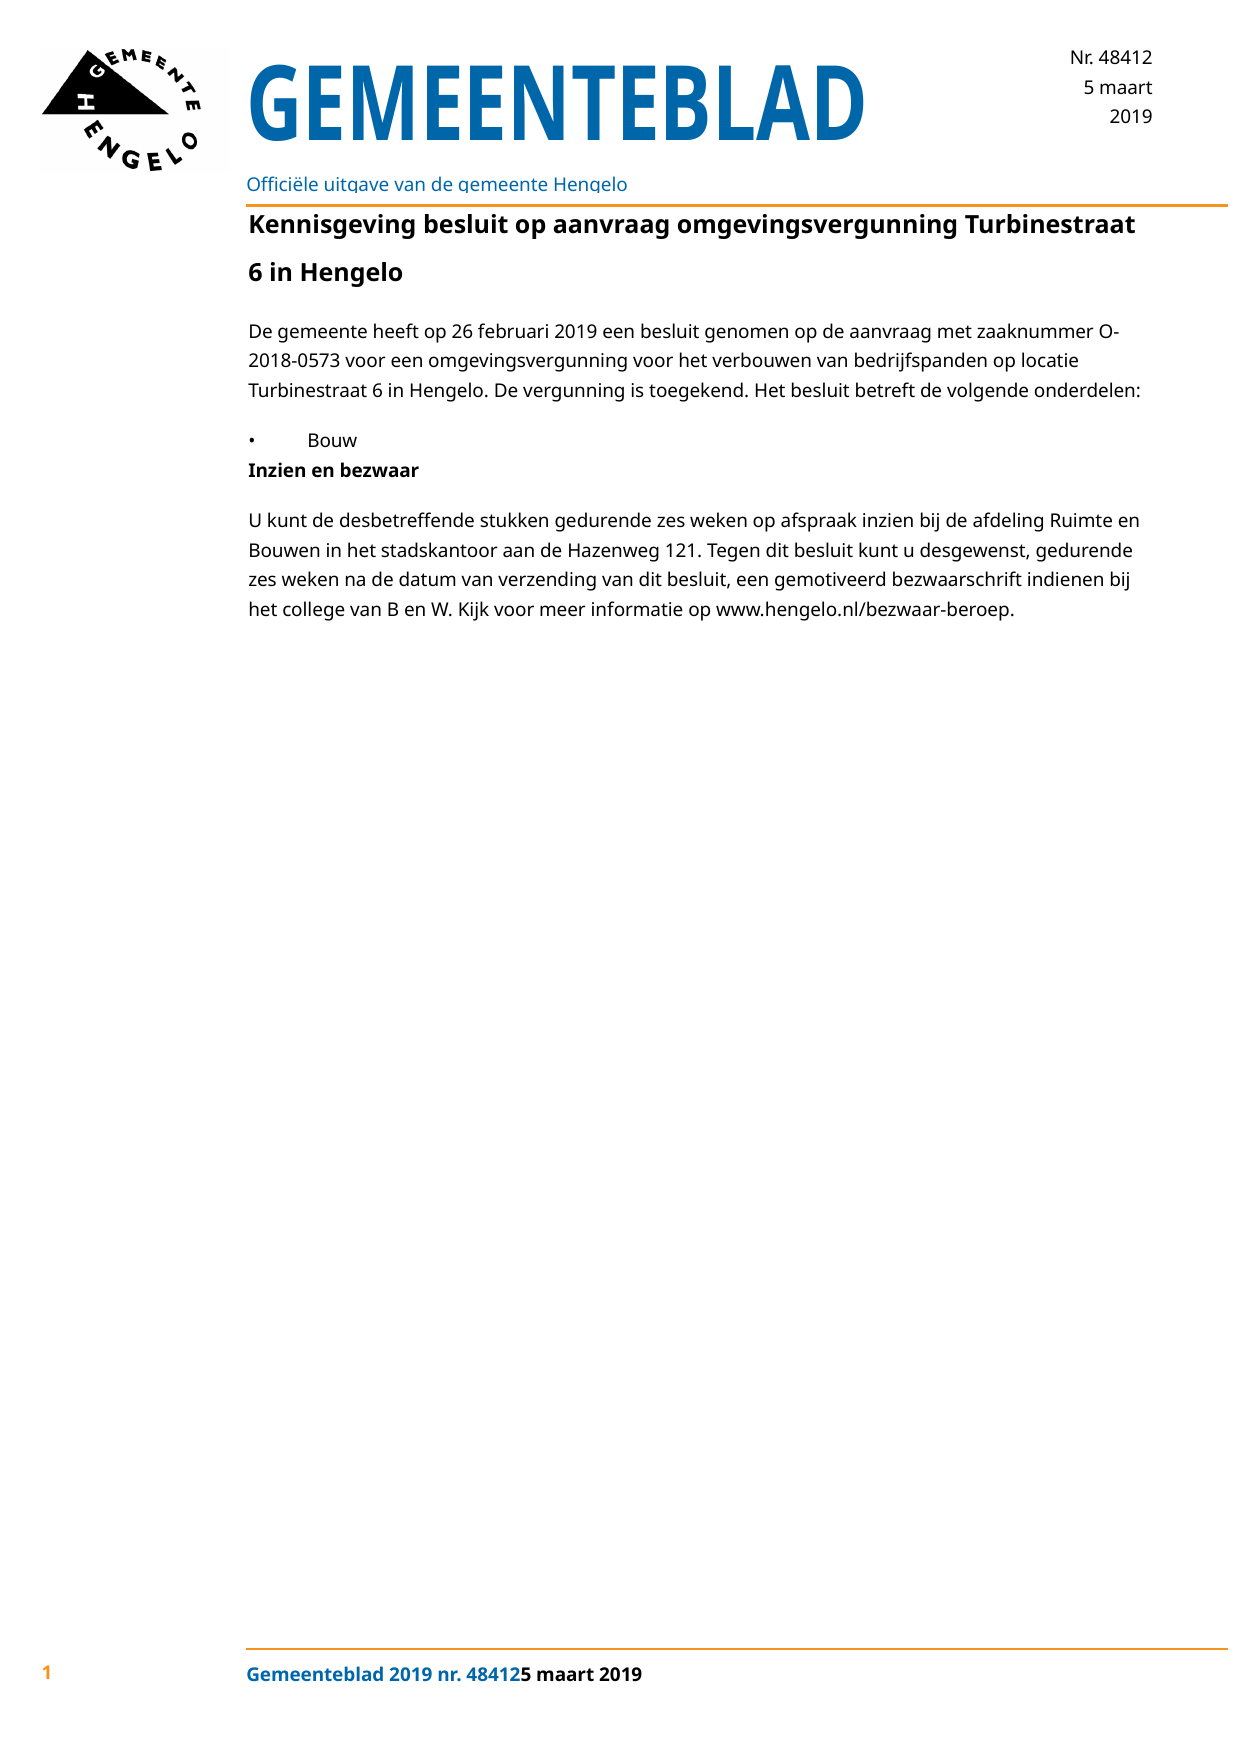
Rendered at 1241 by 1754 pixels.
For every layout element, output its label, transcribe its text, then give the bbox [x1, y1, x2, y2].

text Kennisgeving besluit op aanvraag omgevingsvergunning Turbinestraat 6 in Hengelo [248, 207, 1152, 288]
list Bouw [248, 427, 1152, 453]
picture [41, 47, 231, 172]
text De gemeente heeft op 26 februari 2019 een besluit genomen op de aanvraag met zaaknummer O-2018-0573 voor een omgevingsvergunning voor het verbouwen van bedrijfspanden op locatie Turbinestraat 6 in Hengelo. De vergunning is toegekend. Het besluit betreft de volgende onderdelen: [248, 318, 1152, 403]
text Inzien en bezwaar [248, 457, 1152, 483]
text U kunt de desbetreffende stukken gedurende zes weken op afspraak inzien bij de afdeling Ruimte en Bouwen in het stadskantoor aan de Hazenweg 121. Tegen dit besluit kunt u desgewenst, gedurende zes weken na de datum van verzending van dit besluit, een gemotiveerd bezwaarschrift indienen bij het college van B en W. Kijk voor meer informatie op www.hengelo.nl/bezwaar-beroep. [248, 507, 1152, 622]
